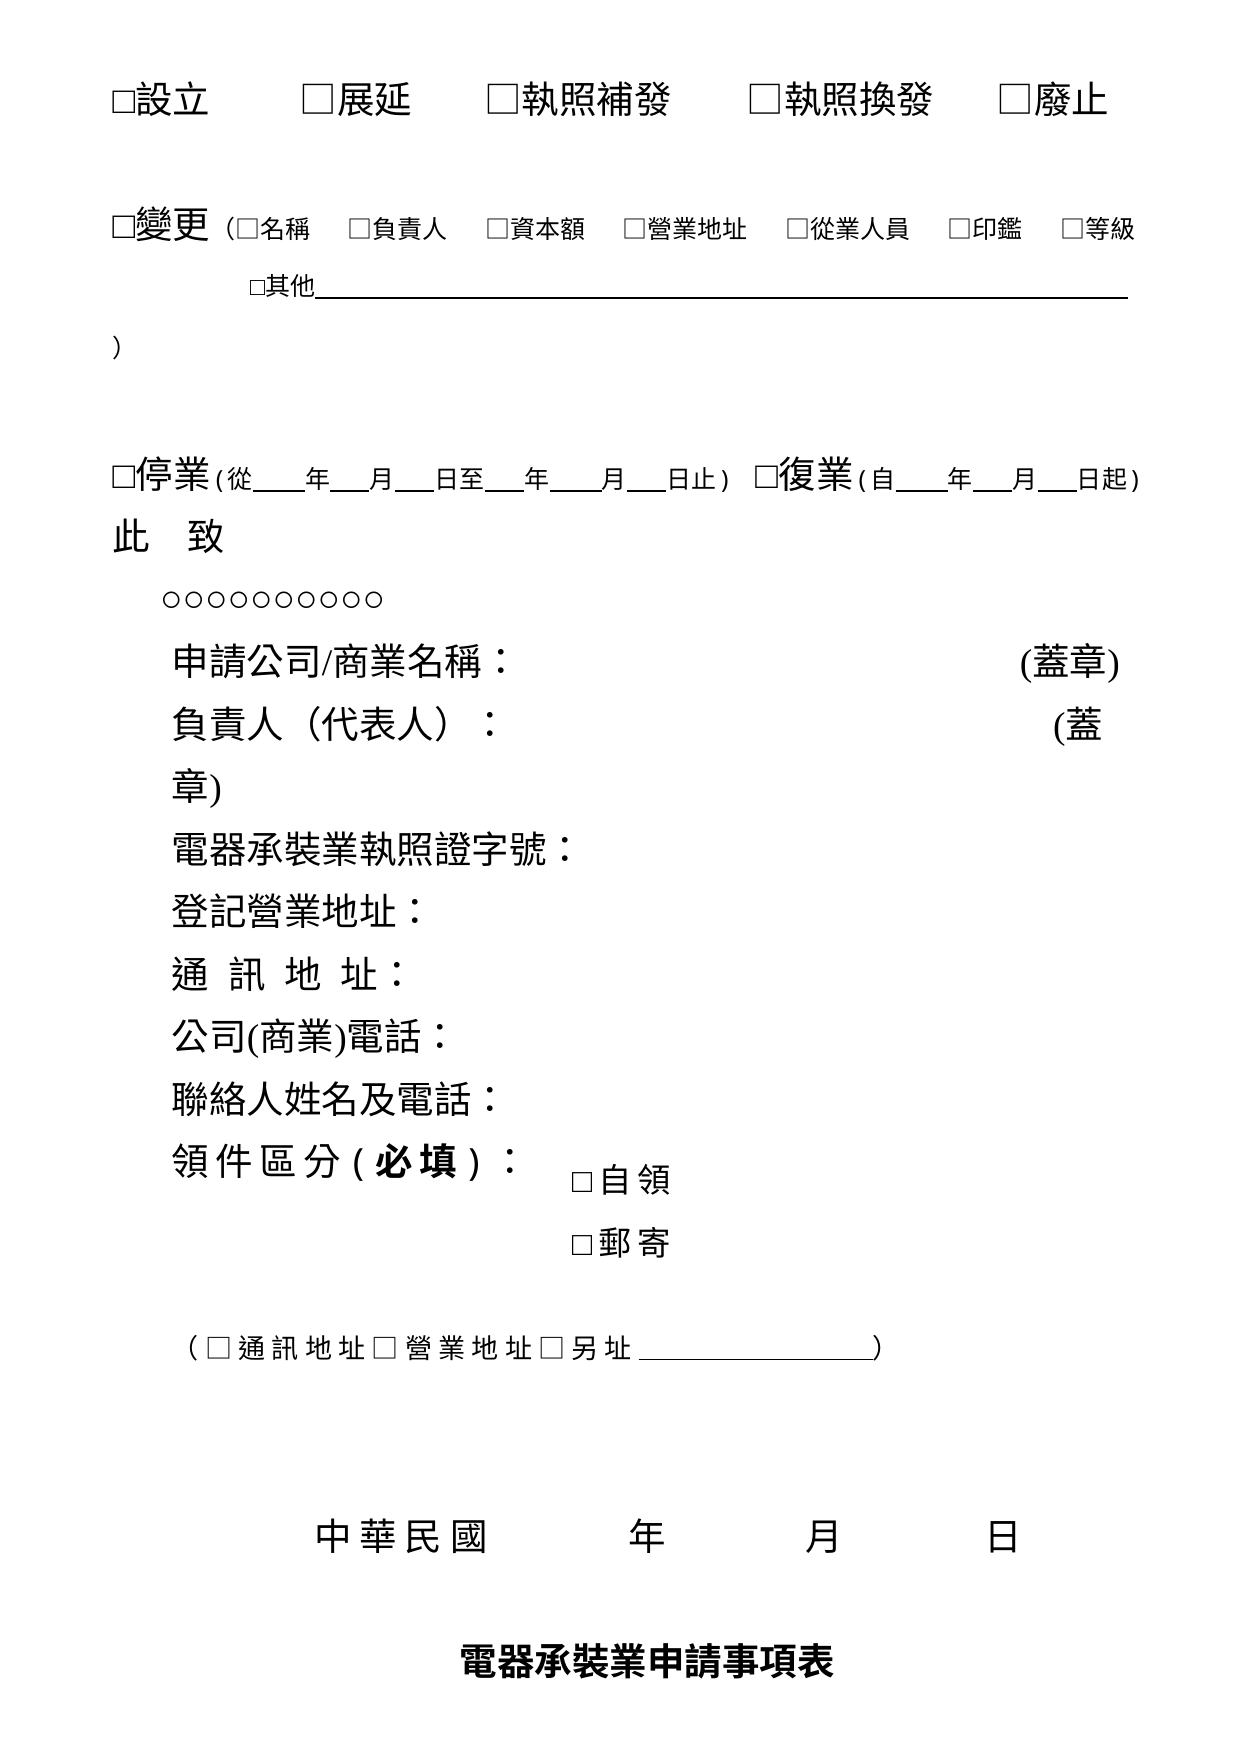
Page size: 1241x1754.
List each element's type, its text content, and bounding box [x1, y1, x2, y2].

text □停業(從 年 月 日至 年 月 日止) □復業(自 年 月 日起) 此 致 [112, 430, 1144, 555]
text □郵寄 [572, 1230, 1072, 1261]
text 登記營業地址： [172, 868, 1144, 930]
text □設立 □展延 □執照補發 □執照換發 □廢止 [112, 55, 1144, 118]
text 通 訊 地 址： [172, 930, 1144, 993]
text □自領 [572, 1168, 1072, 1199]
text 領件區分(必填)： [172, 1118, 1144, 1269]
text ○○○○○○○○○○ [112, 555, 1144, 618]
text 聯絡人姓名及電話： [172, 1055, 1144, 1118]
text 電器承裝業申請事項表 [112, 1618, 1144, 1680]
text □變更（□名稱 □負責人 □資本額 □營業地址 □從業人員 □印鑑 □等級 [112, 180, 1144, 243]
text 中華民國 年 月 日 [112, 1493, 1144, 1555]
text 申請公司/商業名稱： (蓋章) [172, 618, 1144, 680]
text 負責人（代表人）： (蓋章) [172, 680, 1144, 805]
text 電器承裝業執照證字號： [172, 805, 1144, 868]
text □其他 ） [112, 243, 1144, 368]
text 公司(商業)電話： [172, 993, 1144, 1055]
text （□通訊地址□營業地址□另址 ） [172, 1305, 1144, 1368]
